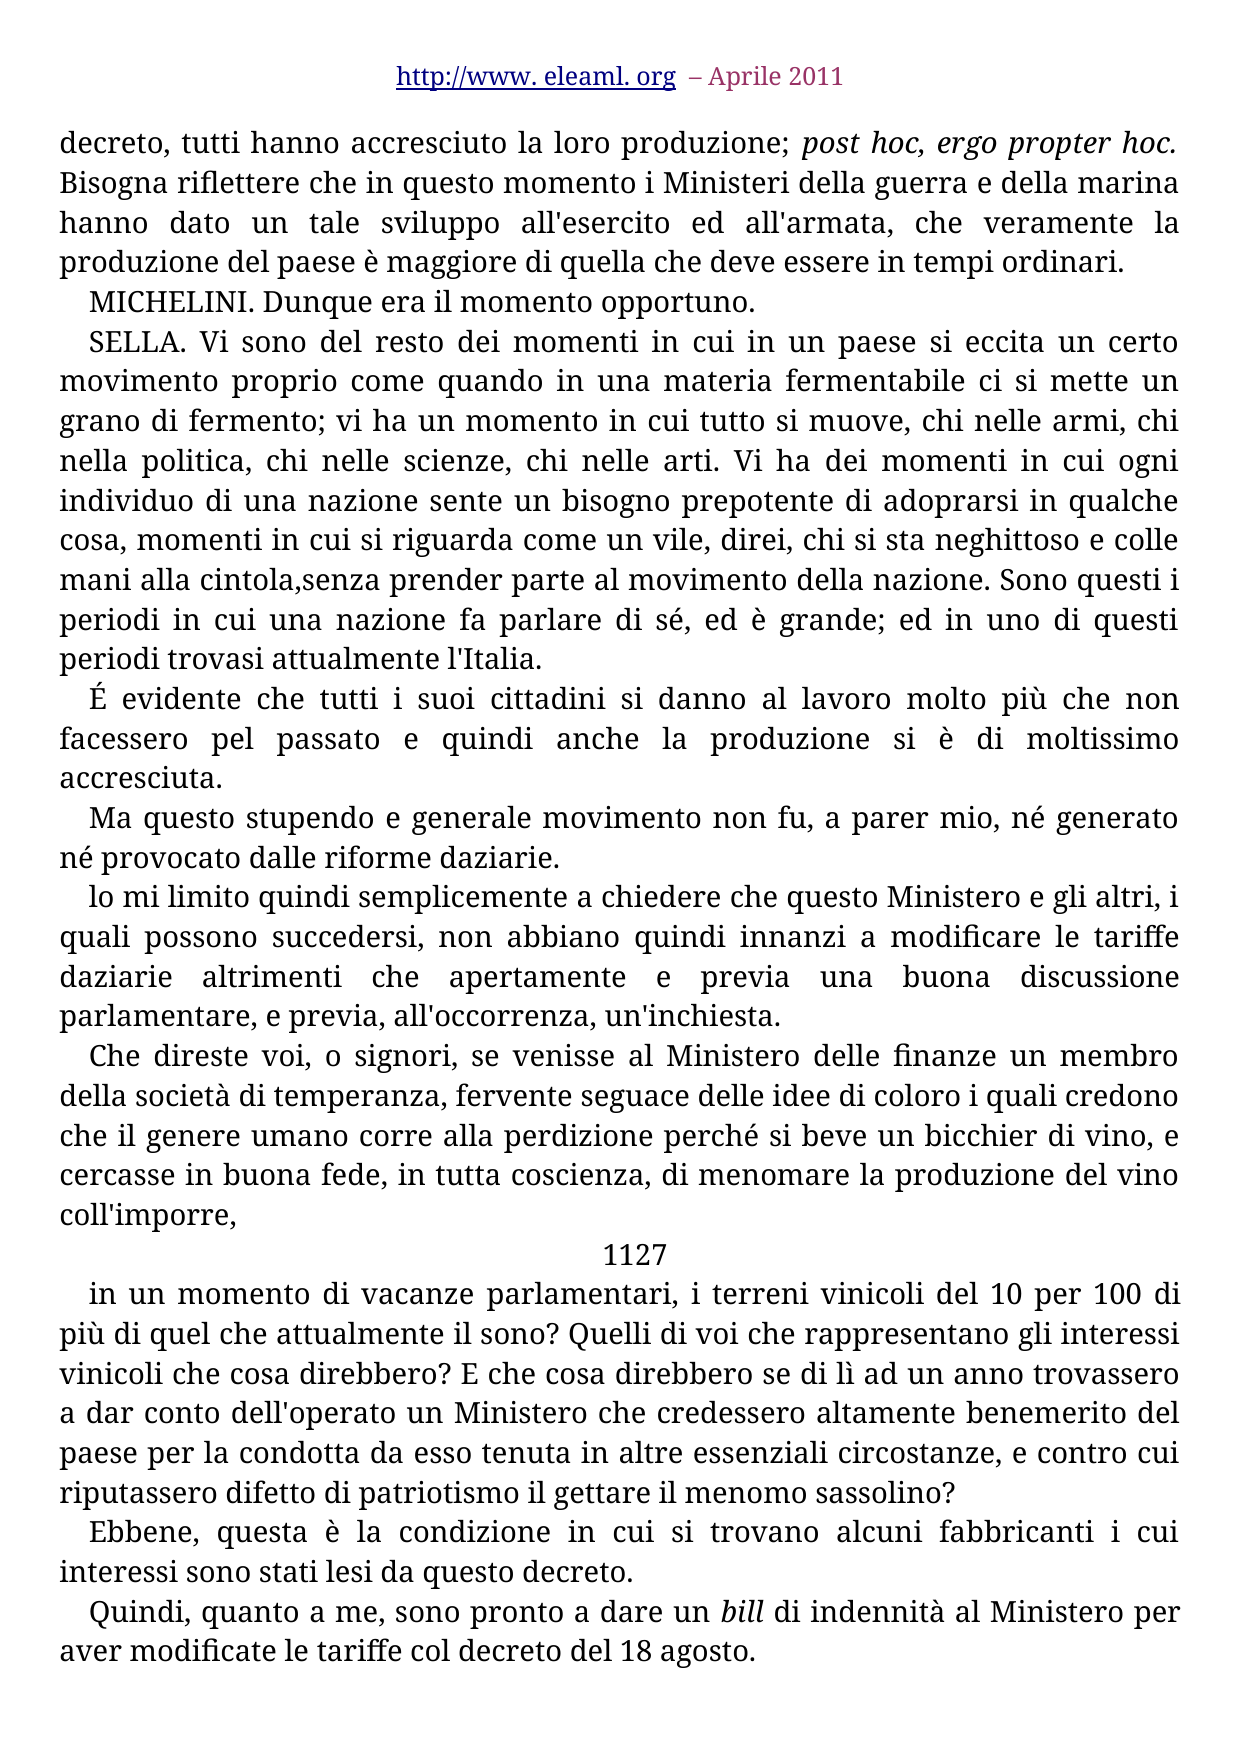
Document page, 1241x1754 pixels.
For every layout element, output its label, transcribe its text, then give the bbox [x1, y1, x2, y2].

text MICHELINI. Dunque era il momento opportuno. [59, 281, 1181, 321]
text Che direste voi, o signori, se venisse al Ministero delle finanze un membro della società di temperanza, fervente seguace delle idee di coloro i quali credono che il genere umano corre alla perdizione perché si beve un bicchier di vino, e cercasse in buona fede, in tutta coscienza, di menomare la produzione del vino coll'imporre, [59, 1035, 1181, 1234]
text Quindi, quanto a me, sono pronto a dare un bill di indennità al Ministero per aver modificate le tariffe col decreto del 18 agosto. [59, 1591, 1181, 1670]
text Ma questo stupendo e generale movimento non fu, a parer mio, né generato né provocato dalle riforme daziarie. [59, 797, 1181, 877]
text in un momento di vacanze parlamentari, i terreni vinicoli del 10 per 100 di più di quel che attualmente il sono? Quelli di voi che rappresentano gli interessi vinicoli che cosa direbbero? E che cosa direbbero se di lì ad un anno trovassero a dar conto dell'operato un Ministero che credessero altamente benemerito del paese per la condotta da esso tenuta in altre essenziali circostanze, e contro cui riputassero difetto di patriotismo il gettare il menomo sassolino? [59, 1273, 1181, 1512]
text 1127 [59, 1234, 1181, 1273]
text decreto, tutti hanno accresciuto la loro produzione; post hoc, ergo propter hoc. Bisogna riflettere che in questo momento i Ministeri della guerra e della marina hanno dato un tale sviluppo all'esercito ed all'armata, che veramente la produzione del paese è maggiore di quella che deve essere in tempi ordinari. [59, 123, 1181, 281]
text Ebbene, questa è la condizione in cui si trovano alcuni fabbricanti i cui interessi sono stati lesi da questo decreto. [59, 1512, 1181, 1591]
text lo mi limito quindi semplicemente a chiedere che questo Ministero e gli altri, i quali possono succedersi, non abbiano quindi innanzi a modificare le tariffe daziarie altrimenti che apertamente e previa una buona discussione parlamentare, e previa, all'occorrenza, un'inchiesta. [59, 877, 1181, 1035]
text É evidente che tutti i suoi cittadini si danno al lavoro molto più che non facessero pel passato e quindi anche la produzione si è di moltissimo accresciuta. [59, 678, 1181, 797]
text SELLA. Vi sono del resto dei momenti in cui in un paese si eccita un certo movimento proprio come quando in una materia fermentabile ci si mette un grano di fermento; vi ha un momento in cui tutto si muove, chi nelle armi, chi nella politica, chi nelle scienze, chi nelle arti. Vi ha dei momenti in cui ogni individuo di una nazione sente un bisogno prepotente di adoprarsi in qualche cosa, momenti in cui si riguarda come un vile, direi, chi si sta neghittoso e colle mani alla cintola,senza prender parte al movimento della nazione. Sono questi i periodi in cui una nazione fa parlare di sé, ed è grande; ed in uno di questi periodi trovasi attualmente l'Italia. [59, 321, 1181, 678]
